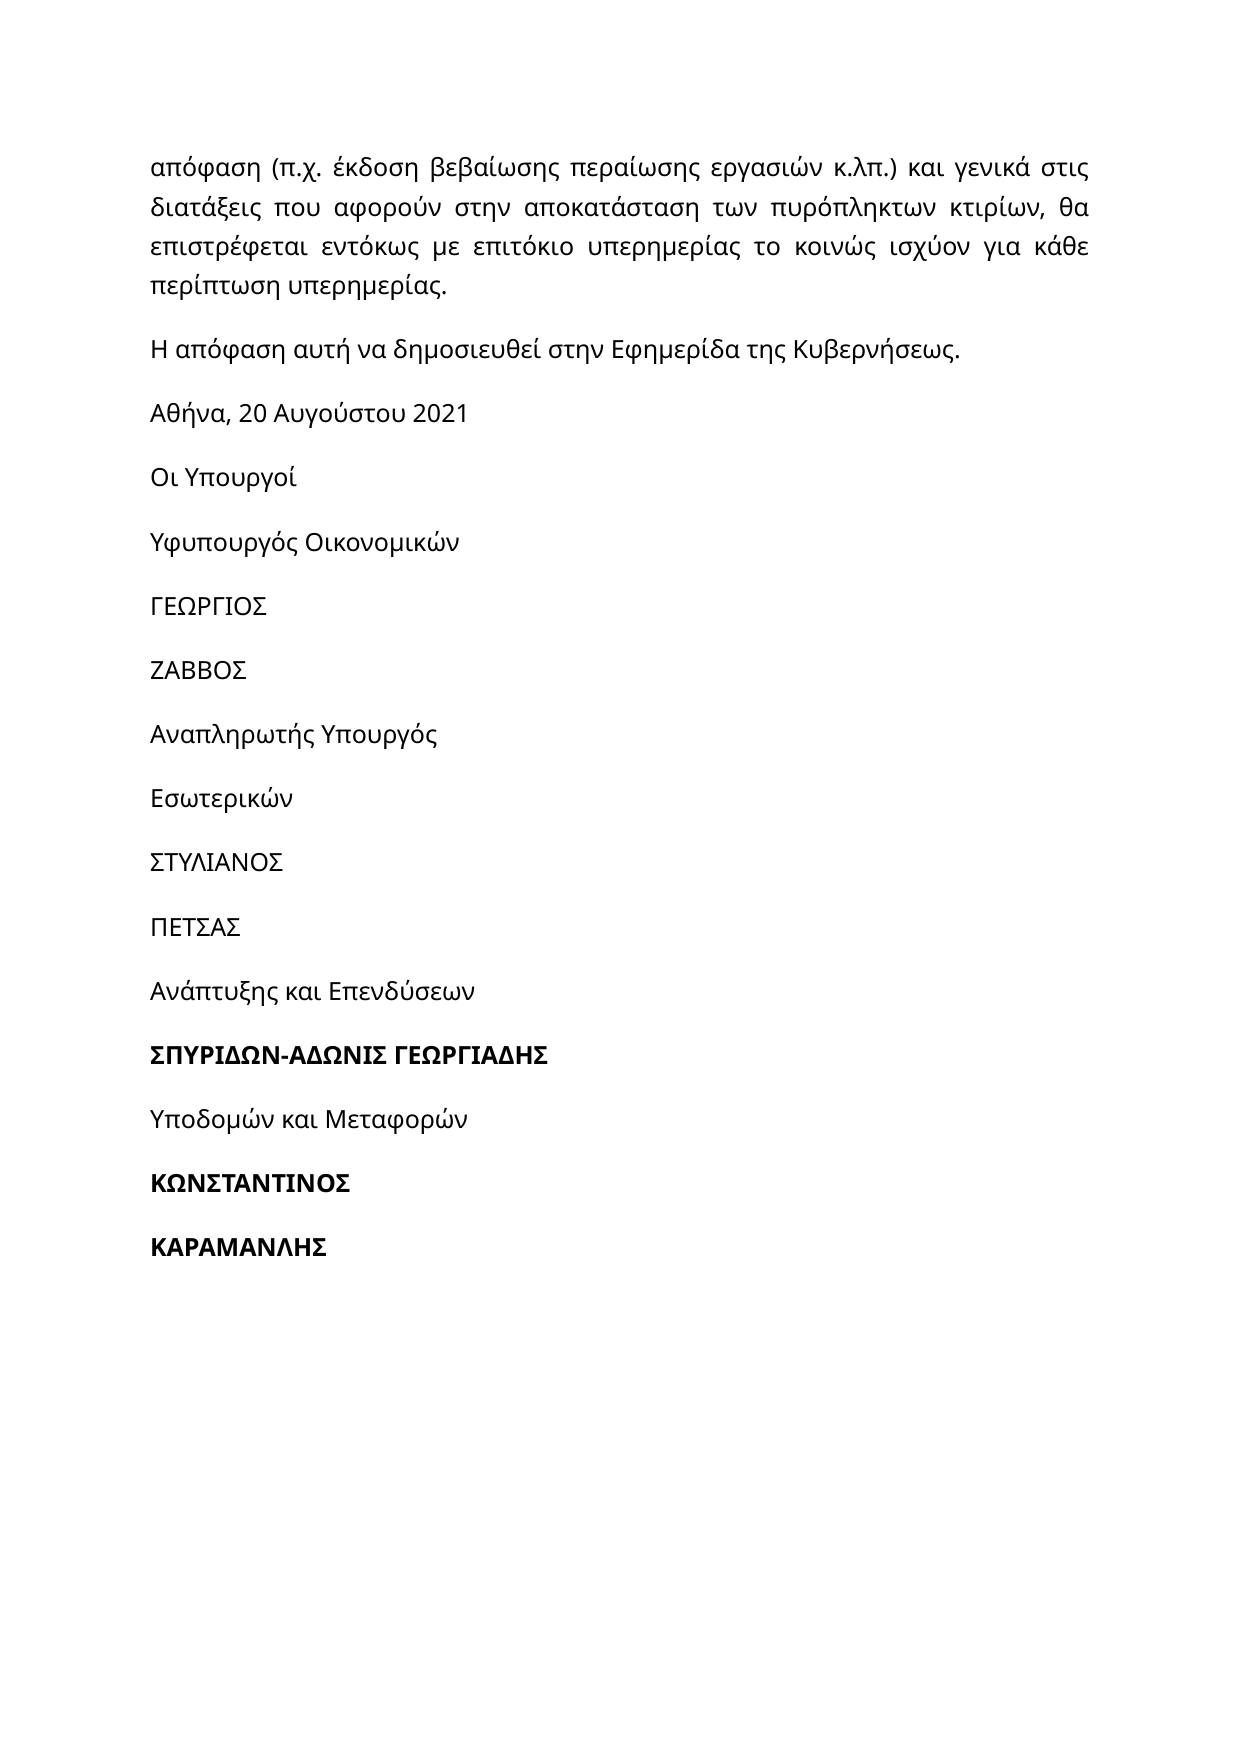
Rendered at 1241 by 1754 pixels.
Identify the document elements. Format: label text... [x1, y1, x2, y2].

text απόφαση (π.χ. έκδοση βεβαίωσης περαίωσης εργασιών κ.λπ.) και γενικά στις διατάξεις που αφορούν στην αποκατάσταση των πυρόπληκτων κτιρίων, θα επιστρέφεται εντόκως με επιτόκιο υπερημερίας το κοινώς ισχύον για κάθε περίπτωση υπερημερίας. [150, 150, 1090, 302]
text Η απόφαση αυτή να δημοσιευθεί στην Εφημερίδα της Κυβερνήσεως. [150, 332, 1090, 366]
text Υποδομών και Μεταφορών [150, 1102, 1090, 1136]
text ΚΑΡΑΜΑΝΛΗΣ [150, 1230, 1090, 1264]
text ΣΠΥΡΙΔΩΝ-ΑΔΩΝΙΣ ΓΕΩΡΓΙΑΔΗΣ [150, 1037, 1090, 1072]
text Αναπληρωτής Υπουργός [150, 717, 1090, 751]
text Υφυπουργός Οικονομικών [150, 524, 1090, 558]
text ΚΩΝΣΤΑΝΤΙΝΟΣ [150, 1166, 1090, 1200]
text Αθήνα, 20 Αυγούστου 2021 [150, 396, 1090, 430]
text Εσωτερικών [150, 781, 1090, 815]
text ΠΕΤΣΑΣ [150, 909, 1090, 943]
text ΣΤΥΛΙΑΝΟΣ [150, 845, 1090, 879]
text ΓΕΩΡΓΙΟΣ [150, 588, 1090, 622]
text Οι Υπουργοί [150, 460, 1090, 494]
text ΖΑΒΒΟΣ [150, 652, 1090, 687]
text Ανάπτυξης και Επενδύσεων [150, 973, 1090, 1007]
